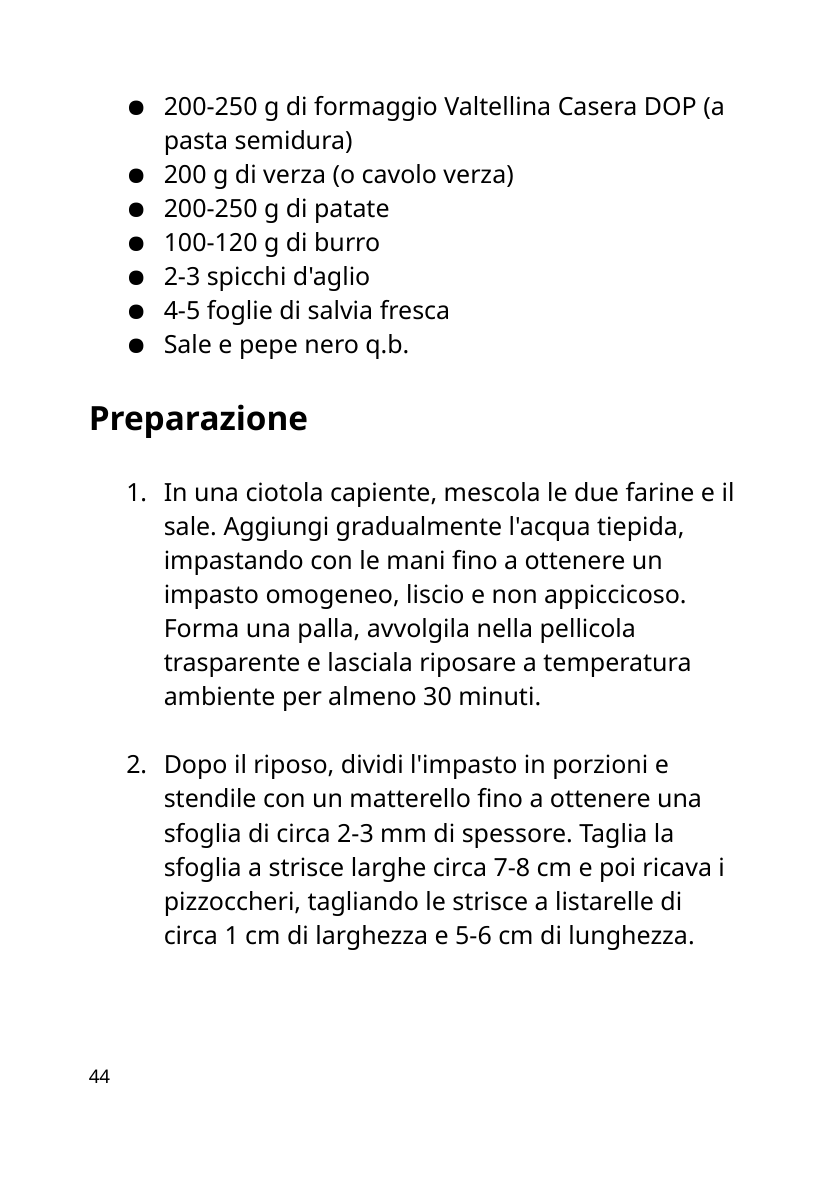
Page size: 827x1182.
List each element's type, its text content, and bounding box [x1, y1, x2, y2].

list 200-250 g di formaggio Valtellina Casera DOP (a pasta semidura) [126, 88, 738, 157]
list 4-5 foglie di salvia fresca [126, 293, 738, 327]
list Dopo il riposo, dividi l'impasto in porzioni e stendile con un matterello fino a ottenere una sfoglia di circa 2-3 mm di spessore. Taglia la sfoglia a strisce larghe circa 7-8 cm e poi ricava i pizzoccheri, tagliando le strisce a listarelle di circa 1 cm di larghezza e 5-6 cm di lunghezza. [126, 747, 738, 951]
list 200-250 g di patate [126, 191, 738, 225]
text Preparazione [88, 395, 732, 441]
list 2-3 spicchi d'aglio [126, 259, 738, 293]
list In una ciotola capiente, mescola le due farine e il sale. Aggiungi gradualmente l'acqua tiepida, impastando con le mani fino a ottenere un impasto omogeneo, liscio e non appiccicoso. Forma una palla, avvolgila nella pellicola trasparente e lasciala riposare a temperatura ambiente per almeno 30 minuti. [126, 474, 738, 713]
list 100-120 g di burro [126, 225, 738, 259]
list Sale e pepe nero q.b. [126, 327, 738, 361]
list 200 g di verza (o cavolo verza) [126, 157, 738, 191]
